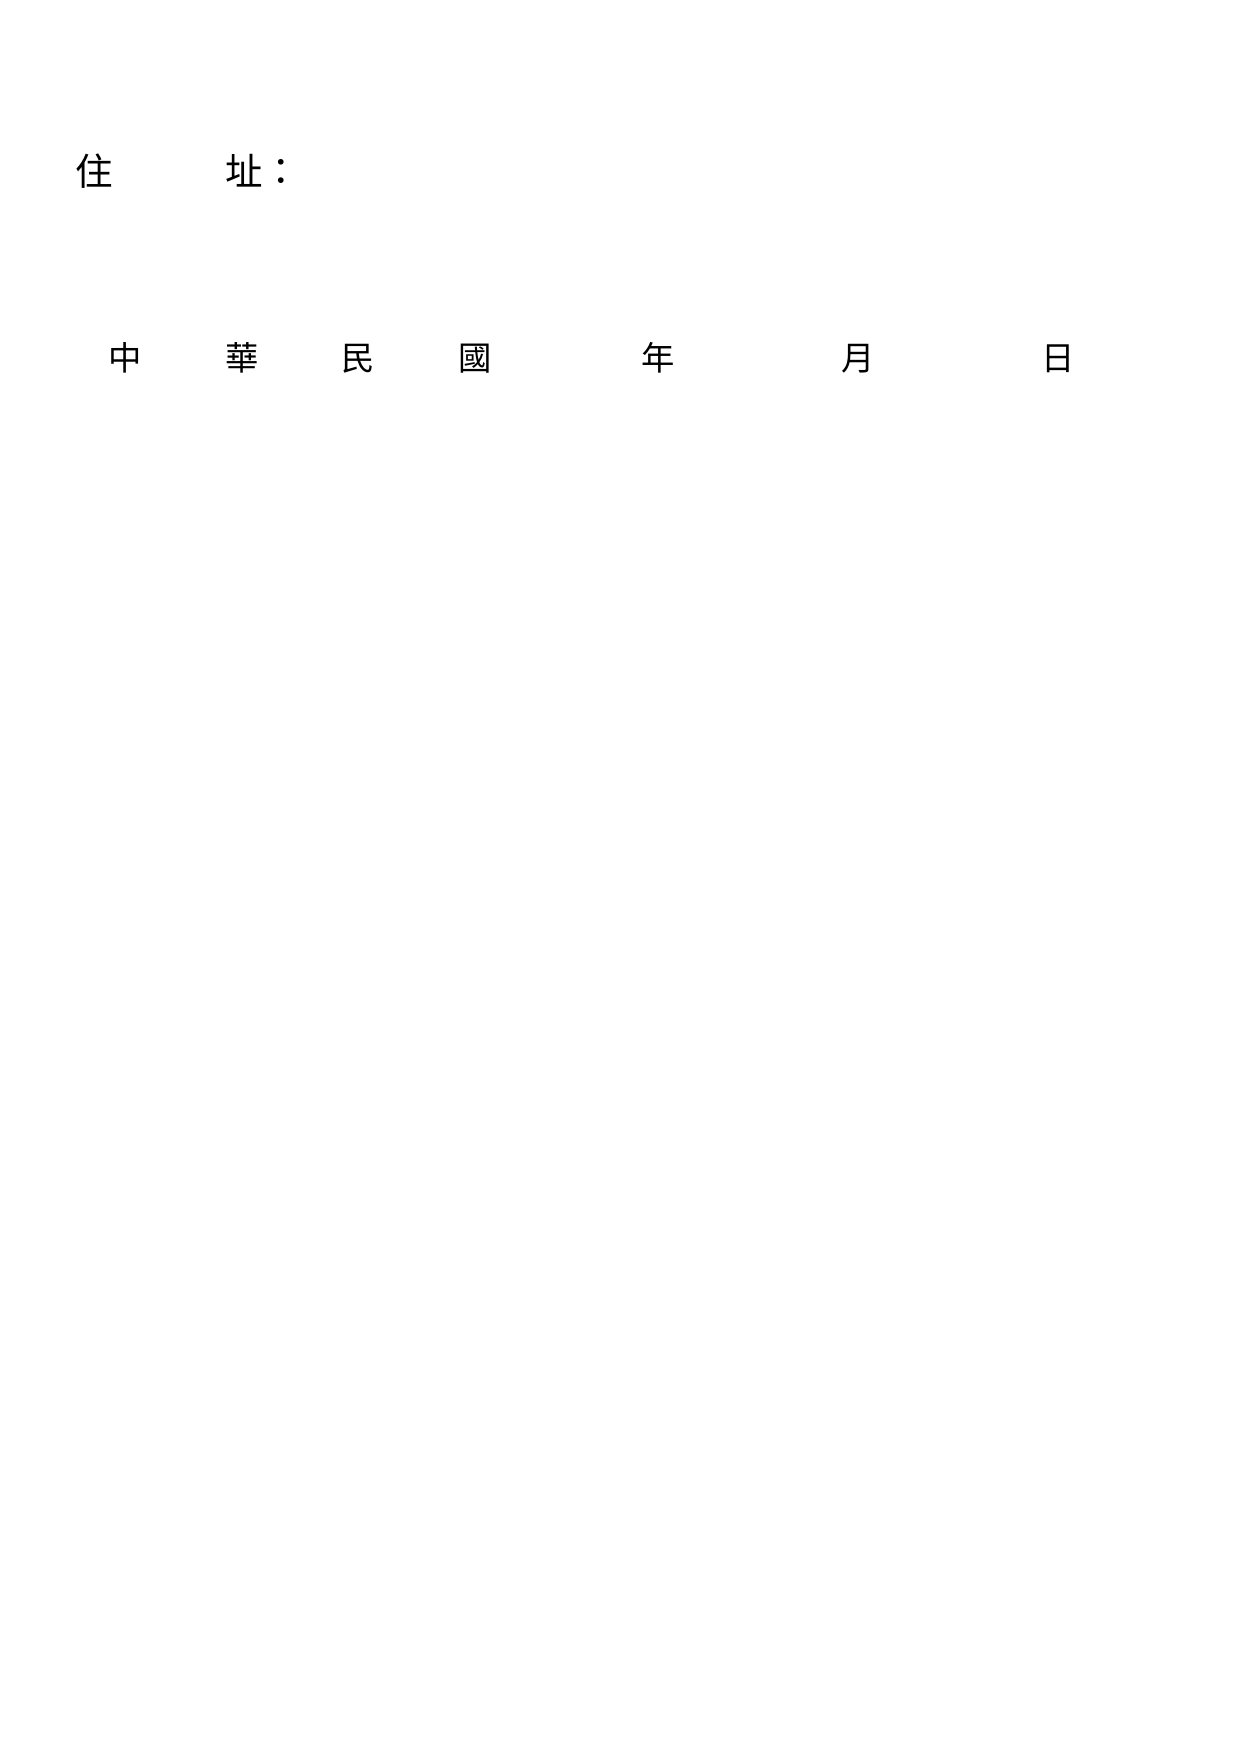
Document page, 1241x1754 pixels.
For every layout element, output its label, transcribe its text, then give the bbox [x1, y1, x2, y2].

text 中 華 民 國 年 月 日 [75, 314, 1125, 377]
text 住 址： [75, 127, 1125, 189]
